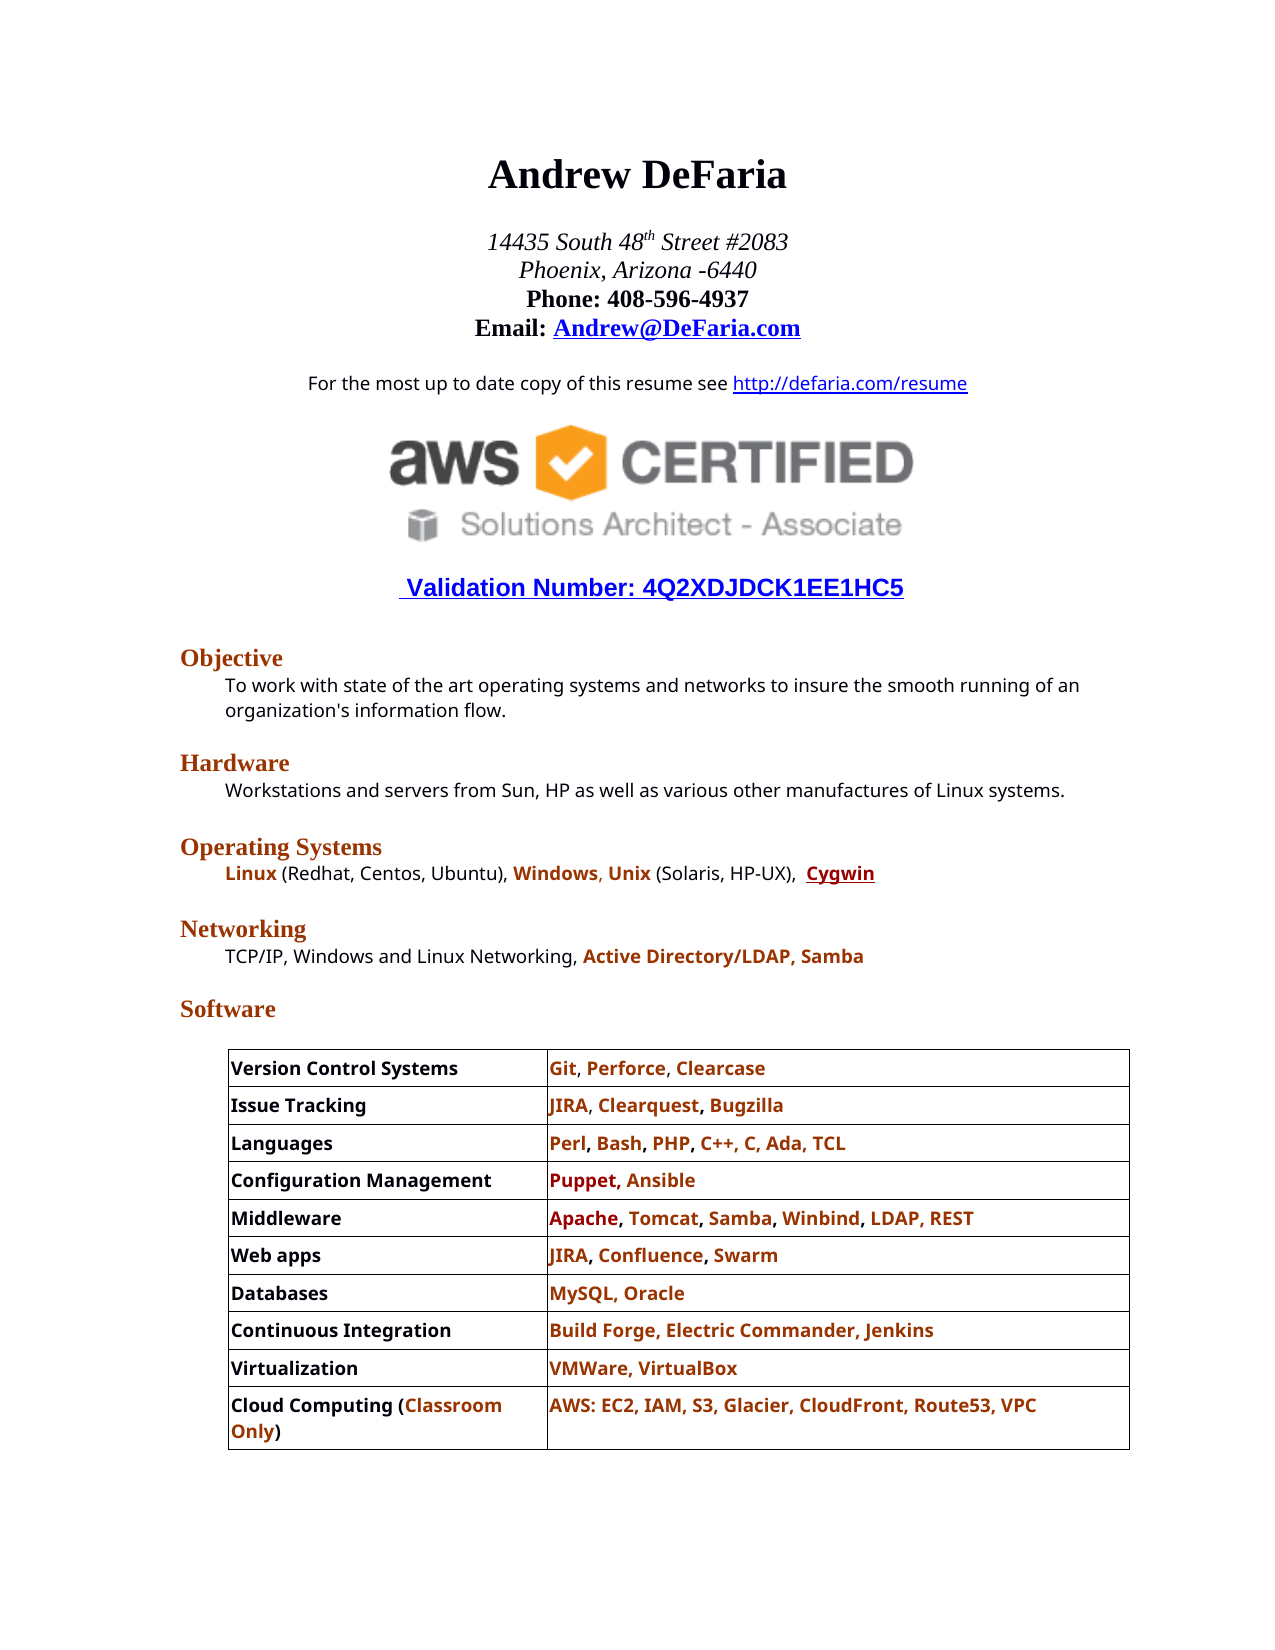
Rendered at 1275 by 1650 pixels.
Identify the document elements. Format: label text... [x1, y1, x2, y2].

text Workstations and servers from Sun, HP as well as various other manufactures of Linux systems. [225, 777, 1125, 803]
table_cell Configuration Management [229, 1162, 547, 1199]
table_cell Continuous Integration [229, 1312, 547, 1349]
table_cell Virtualization [229, 1350, 547, 1386]
table_cell Middleware [229, 1200, 547, 1236]
table_cell Apache, Tomcat, Samba, Winbind, LDAP, REST [548, 1200, 1129, 1236]
table_cell Web apps [229, 1237, 547, 1274]
text Andrew DeFaria [150, 150, 1125, 198]
subtitle Hardware [180, 748, 1125, 777]
picture [408, 509, 905, 545]
subtitle Objective [180, 643, 1125, 672]
text Phoenix, Arizona -6440 [150, 255, 1125, 284]
subtitle Networking [180, 914, 1125, 943]
table_cell JIRA, Confluence, Swarm [548, 1237, 1129, 1274]
table_cell Puppet, Ansible [548, 1162, 1129, 1199]
picture [389, 424, 914, 502]
text TCP/IP, Windows and Linux Networking, Active Directory/LDAP, Samba [225, 943, 1125, 969]
table_header Version Control Systems [229, 1050, 547, 1086]
subtitle Operating Systems [180, 832, 1125, 860]
table_header Validation Number: 4Q2XDJDCK1EE1HC5 [384, 425, 919, 602]
table_cell MySQL, Oracle [548, 1275, 1129, 1311]
text Phone: 408-596-4937 Email: Andrew@DeFaria.com [150, 284, 1125, 342]
text To work with state of the art operating systems and networks to insure the smooth running of an organization's information flow. [225, 672, 1125, 723]
table_cell AWS: EC2, IAM, S3, Glacier, CloudFront, Route53, VPC [548, 1387, 1129, 1449]
text For the most up to date copy of this resume see http://defaria.com/resume [150, 370, 1125, 396]
table_cell Cloud Computing (Classroom Only) [229, 1387, 547, 1449]
table_cell Issue Tracking [229, 1087, 547, 1124]
table_header Git, Perforce, Clearcase [548, 1050, 1129, 1086]
table_cell Languages [229, 1125, 547, 1161]
text Linux (Redhat, Centos, Ubuntu), Windows, Unix (Solaris, HP-UX), Cygwin [225, 860, 1125, 886]
subtitle Software [180, 994, 1125, 1023]
table_cell Databases [229, 1275, 547, 1311]
table_cell VMWare, VirtualBox [548, 1350, 1129, 1386]
table_cell Perl, Bash, PHP, C++, C, Ada, TCL [548, 1125, 1129, 1161]
table_cell JIRA, Clearquest, Bugzilla [548, 1087, 1129, 1124]
text 14435 South 48th Street #2083 [150, 227, 1125, 255]
table_cell Build Forge, Electric Commander, Jenkins [548, 1312, 1129, 1349]
